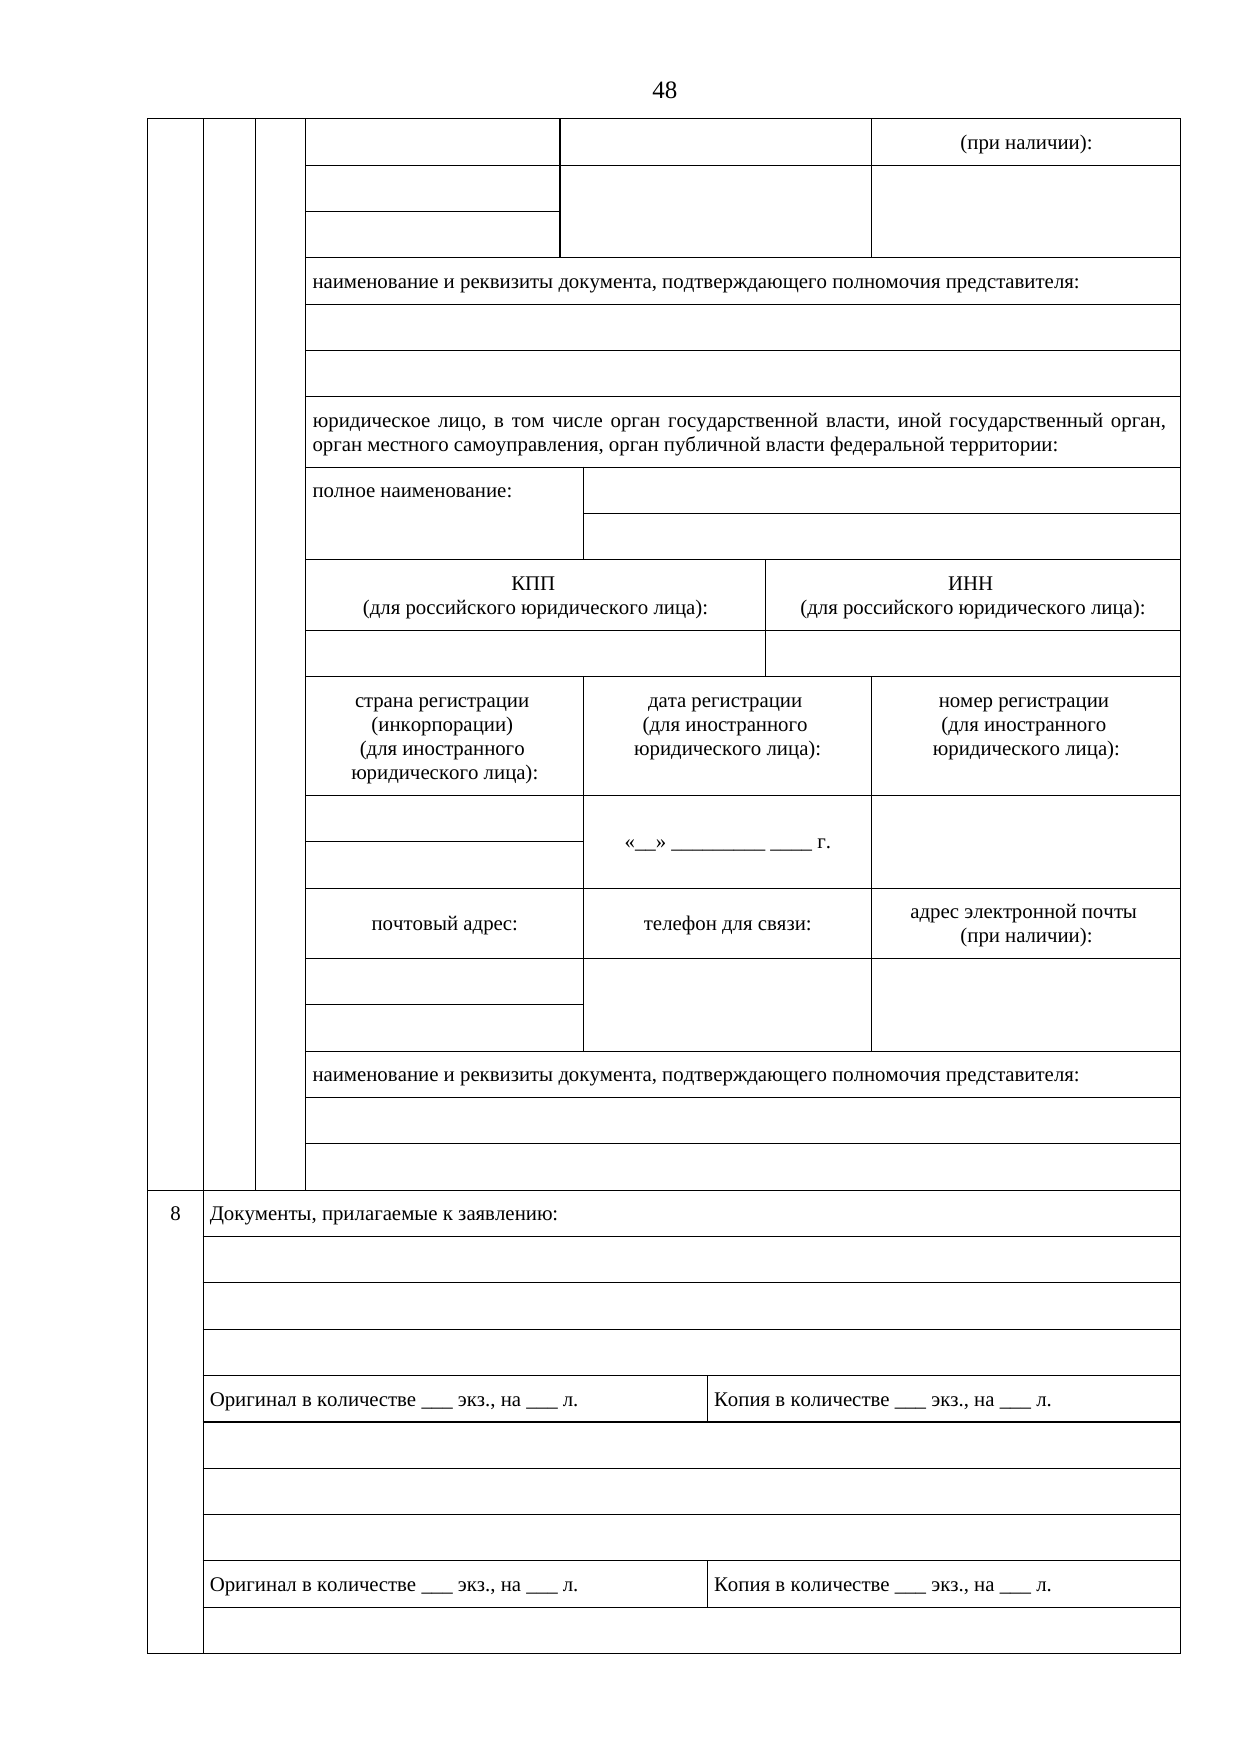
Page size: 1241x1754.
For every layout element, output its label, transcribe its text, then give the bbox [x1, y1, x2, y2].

table_cell [148, 119, 203, 1189]
table_cell [204, 119, 255, 1189]
table_cell Копия в количестве ___ экз., на ___ л. [708, 1561, 1180, 1607]
table_cell [306, 959, 583, 1004]
table_cell [306, 212, 559, 257]
table_cell полное наименование: [306, 468, 583, 559]
table_cell адрес электронной почты (при наличии): [872, 889, 1180, 958]
table_cell [306, 305, 1180, 350]
table_cell 8 [148, 1191, 203, 1653]
table_cell наименование и реквизиты документа, подтверждающего полномочия представителя: [306, 258, 1180, 303]
table_cell [584, 468, 1180, 513]
table_cell [306, 1144, 1180, 1189]
table_cell [872, 959, 1180, 1051]
table_cell телефон для связи: [584, 889, 871, 958]
table_cell [561, 119, 871, 164]
table_cell [204, 1237, 1180, 1282]
table_cell [204, 1469, 1180, 1514]
table_cell [872, 166, 1180, 257]
table_cell [306, 351, 1180, 396]
table_cell [872, 796, 1180, 887]
table_cell (при наличии): [872, 119, 1180, 164]
table_cell Оригинал в количестве ___ экз., на ___ л. [204, 1376, 707, 1421]
table_cell Документы, прилагаемые к заявлению: [204, 1191, 1180, 1236]
table_cell [306, 1098, 1180, 1143]
table_cell [584, 514, 1180, 559]
table_cell [306, 166, 559, 211]
table_cell [306, 842, 583, 887]
table_cell ИНН (для российского юридического лица): [766, 560, 1180, 630]
table_cell [204, 1330, 1180, 1375]
table_cell почтовый адрес: [306, 889, 583, 958]
table_cell номер регистрации (для иностранного юридического лица): [872, 677, 1180, 795]
table_cell [204, 1423, 1180, 1468]
table_cell наименование и реквизиты документа, подтверждающего полномочия представителя: [306, 1052, 1180, 1097]
table_cell «__» _________ ____ г. [584, 796, 871, 887]
table_cell [256, 119, 305, 1189]
table_cell юридическое лицо, в том числе орган государственной власти, иной государственный орган, орган местного самоуправления, орган публичной власти федеральной территории: [306, 397, 1180, 467]
table_cell [306, 631, 765, 676]
table_cell [306, 1005, 583, 1051]
table_cell [204, 1515, 1180, 1560]
table_cell Оригинал в количестве ___ экз., на ___ л. [204, 1561, 707, 1607]
table_cell [306, 119, 559, 164]
table_cell КПП (для российского юридического лица): [306, 560, 765, 630]
table_cell [204, 1283, 1180, 1329]
table_cell [561, 166, 871, 257]
table_cell [306, 796, 583, 841]
table_cell дата регистрации (для иностранного юридического лица): [584, 677, 871, 795]
table_cell Копия в количестве ___ экз., на ___ л. [708, 1376, 1180, 1421]
table_cell [766, 631, 1180, 676]
table_cell [584, 959, 871, 1051]
table_cell страна регистрации (инкорпорации) (для иностранного юридического лица): [306, 677, 583, 795]
table_cell [204, 1608, 1180, 1653]
